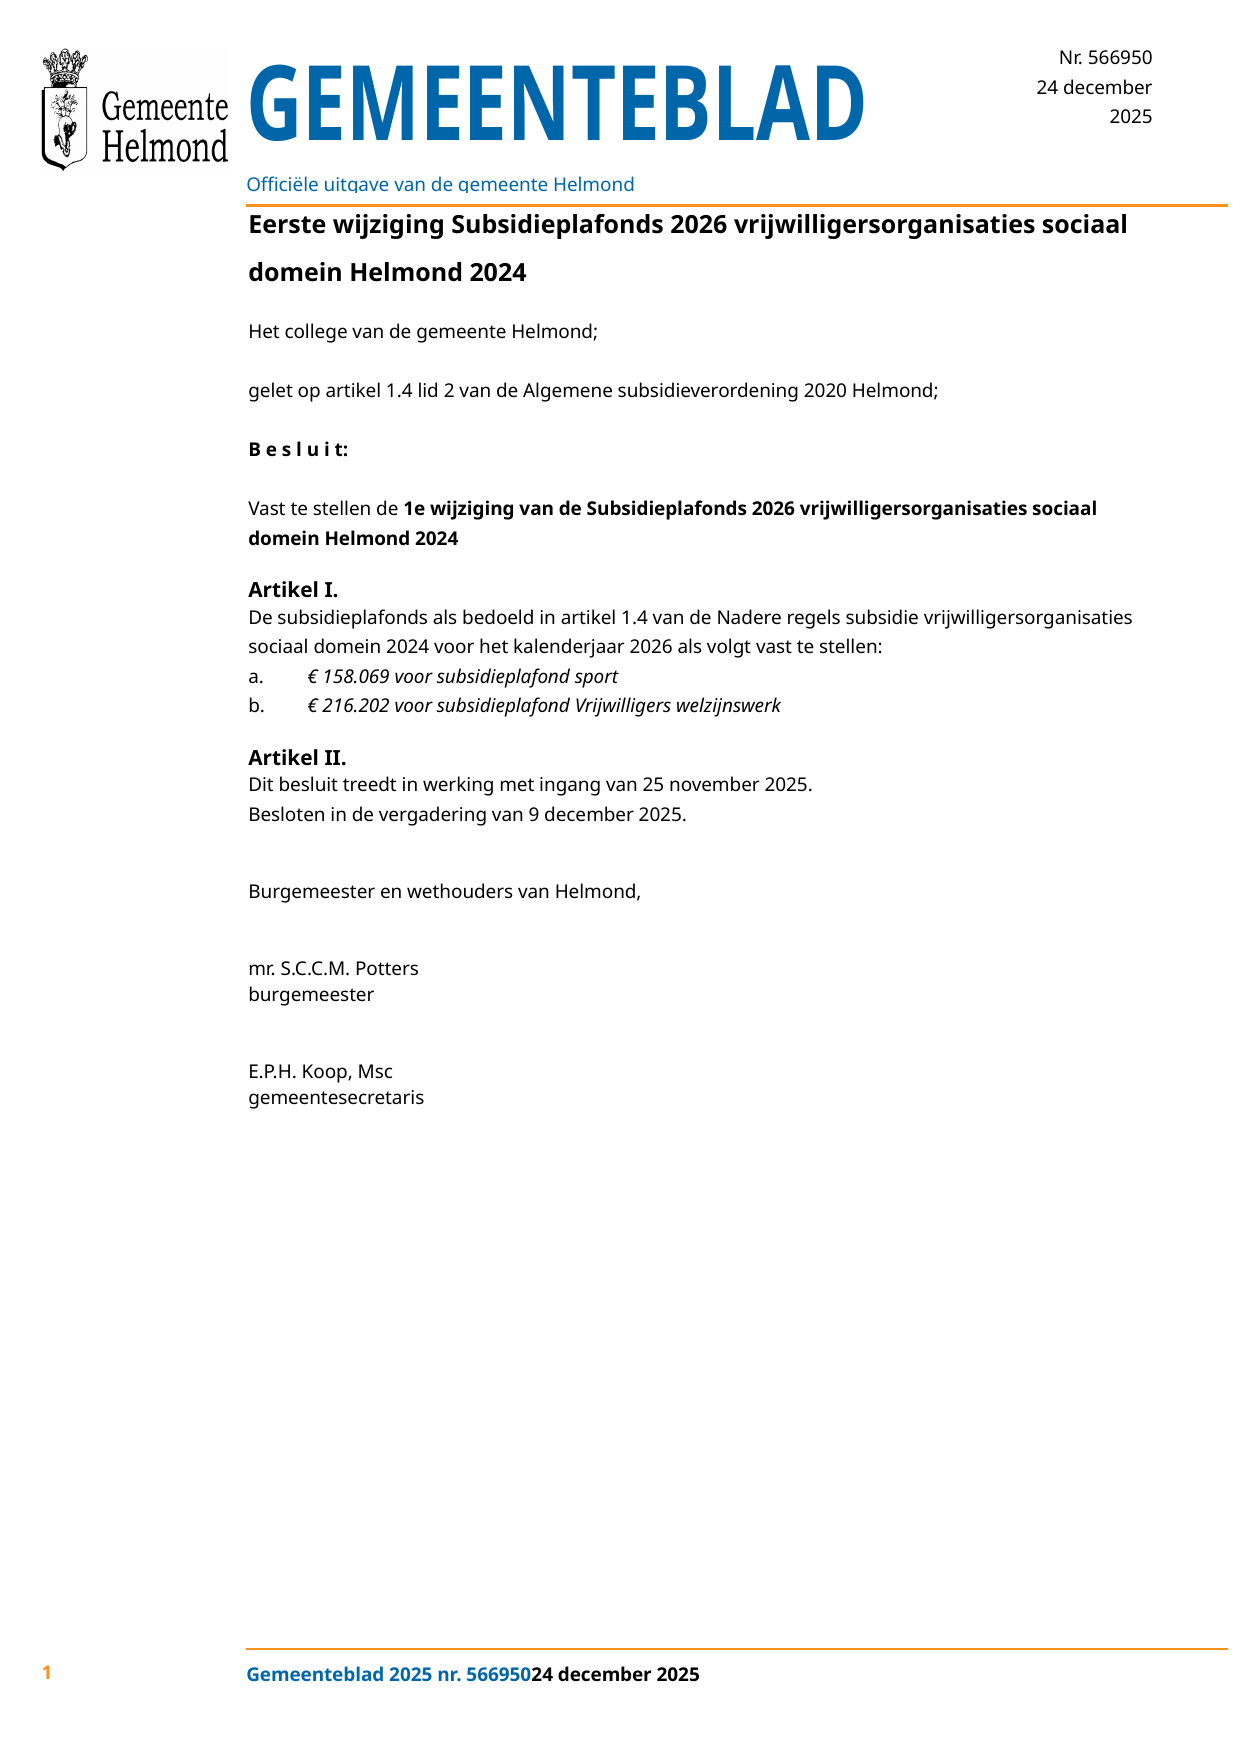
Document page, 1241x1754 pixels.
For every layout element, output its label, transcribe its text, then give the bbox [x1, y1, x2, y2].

text Artikel II. [248, 743, 1152, 771]
picture [41, 47, 231, 172]
text Besloten in de vergadering van 9 december 2025. [248, 801, 1152, 827]
text mr. S.C.C.M. Potters [248, 955, 1152, 981]
list € 216.202 voor subsidieplafond Vrijwilligers welzijnswerk [248, 693, 1152, 718]
text burgemeester [248, 981, 1152, 1007]
text Het college van de gemeente Helmond; [248, 318, 1152, 344]
text Burgemeester en wethouders van Helmond, [248, 878, 1152, 904]
text E.P.H. Koop, Msc [248, 1058, 1152, 1084]
text B e s l u i t: [248, 436, 1152, 462]
text Vast te stellen de 1e wijziging van de Subsidieplafonds 2026 vrijwilligersorganisaties sociaal domein Helmond 2024 [248, 495, 1152, 551]
text Artikel I. [248, 575, 1152, 604]
text gemeentesecretaris [248, 1084, 1152, 1110]
list € 158.069 voor subsidieplafond sport [248, 663, 1152, 689]
text Dit besluit treedt in werking met ingang van 25 november 2025. [248, 771, 1152, 797]
text De subsidieplafonds als bedoeld in artikel 1.4 van de Nadere regels subsidie vrijwilligersorganisaties sociaal domein 2024 voor het kalenderjaar 2026 als volgt vast te stellen: [248, 604, 1152, 659]
text Eerste wijziging Subsidieplafonds 2026 vrijwilligersorganisaties sociaal domein Helmond 2024 [248, 207, 1152, 288]
text gelet op artikel 1.4 lid 2 van de Algemene subsidieverordening 2020 Helmond; [248, 377, 1152, 403]
